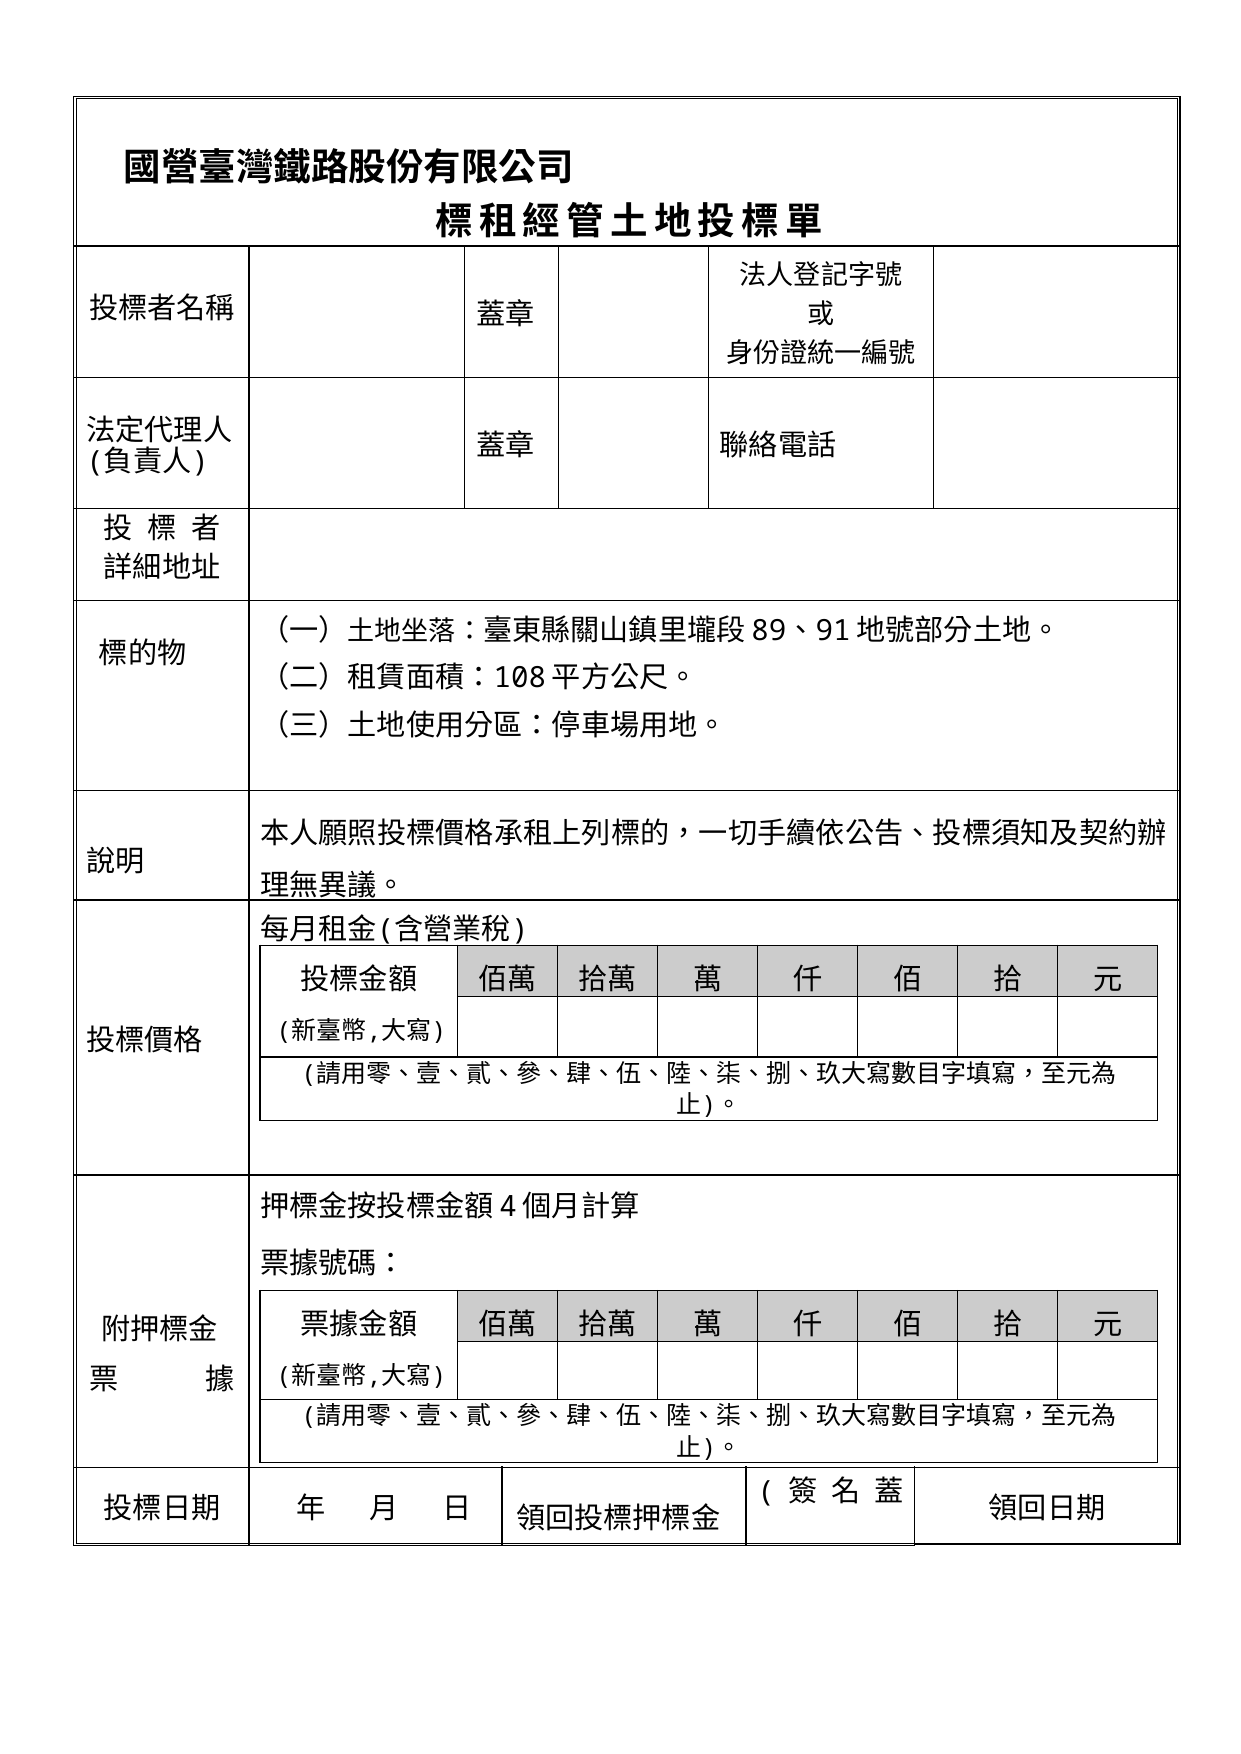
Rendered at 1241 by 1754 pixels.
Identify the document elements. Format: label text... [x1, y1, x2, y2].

table_cell 投標者名稱 [77, 247, 248, 377]
table_header 拾萬 [558, 1291, 657, 1341]
table_cell 投標價格 [77, 901, 248, 1174]
table_cell 年 月 日 [250, 1468, 501, 1543]
table_header 投標金額 (新臺幣,大寫) [261, 946, 457, 1056]
table_cell 領回投標押標金 [503, 1468, 745, 1543]
table_header 佰萬 [458, 1291, 557, 1341]
table_cell [458, 1342, 557, 1399]
table_cell [658, 997, 757, 1056]
table_cell 領回日期 [915, 1468, 1177, 1543]
table_cell (簽名蓋 [747, 1468, 914, 1543]
table_cell 投標日期 [77, 1468, 248, 1543]
table_cell 法定代理人(負責人) 姓名 [77, 378, 248, 508]
table_header 佰 [858, 946, 957, 996]
table_header 元 [1058, 946, 1157, 996]
table_cell [934, 378, 1177, 508]
table_cell [250, 378, 464, 508]
table_cell （一）土地坐落：臺東縣關山鎮里壠段89、91地號部分土地。 （二）租賃面積：108平方公尺。 （三）土地使用分區：停車場用地。 [250, 601, 1177, 789]
table_cell [958, 997, 1057, 1056]
table_header 萬 [658, 946, 757, 996]
table_cell [658, 1342, 757, 1399]
table_cell [250, 509, 1177, 600]
table_cell [858, 997, 957, 1056]
table_cell [934, 247, 1177, 377]
table_cell 每月租金(含營業稅) [250, 901, 1177, 1174]
table_header 佰 [858, 1291, 957, 1341]
table_cell [559, 378, 708, 508]
table_header 拾 [958, 1291, 1057, 1341]
table_header 拾 [958, 946, 1057, 996]
table_cell [458, 997, 557, 1056]
table_cell 聯絡電話 [709, 378, 933, 508]
table_cell [858, 1342, 957, 1399]
table_cell 投 標 者 詳細地址 [77, 509, 248, 600]
table_cell 說明 [77, 791, 248, 899]
table_header 佰萬 [458, 946, 557, 996]
table_cell [1058, 1342, 1157, 1399]
table_cell [1058, 997, 1157, 1056]
table_header 仟 [758, 946, 857, 996]
table_cell [558, 997, 657, 1056]
table_cell (請用零、壹、貳、參、肆、伍、陸、柒、捌、玖大寫數目字填寫，至元為止)。 [261, 1400, 1157, 1462]
table_cell [559, 247, 708, 377]
table_header 票據金額 (新臺幣,大寫) [261, 1291, 457, 1399]
table_cell (請用零、壹、貳、參、肆、伍、陸、柒、捌、玖大寫數目字填寫，至元為止)。 [261, 1058, 1157, 1120]
table_cell [758, 997, 857, 1056]
table_cell [250, 247, 464, 377]
table_cell 蓋章 [465, 247, 558, 377]
table_header 國營臺灣鐵路股份有限公司 標租經管土地投標單 [77, 99, 1177, 245]
table_header 萬 [658, 1291, 757, 1341]
table_cell 本人願照投標價格承租上列標的，一切手續依公告、投標須知及契約辦理無異議。 [250, 791, 1177, 899]
table_cell 蓋章 [465, 378, 558, 508]
table_cell 法人登記字號 或 身份證統一編號 [709, 247, 933, 377]
table_header 元 [1058, 1291, 1157, 1341]
table_cell [758, 1342, 857, 1399]
table_header 仟 [758, 1291, 857, 1341]
table_cell 押標金按投標金額4個月計算 票據號碼： [250, 1176, 1177, 1466]
table_cell 附押標金 票 據 [77, 1176, 248, 1466]
table_cell [558, 1342, 657, 1399]
table_cell [958, 1342, 1057, 1399]
table_cell 標的物 [77, 601, 248, 789]
table_header 拾萬 [558, 946, 657, 996]
